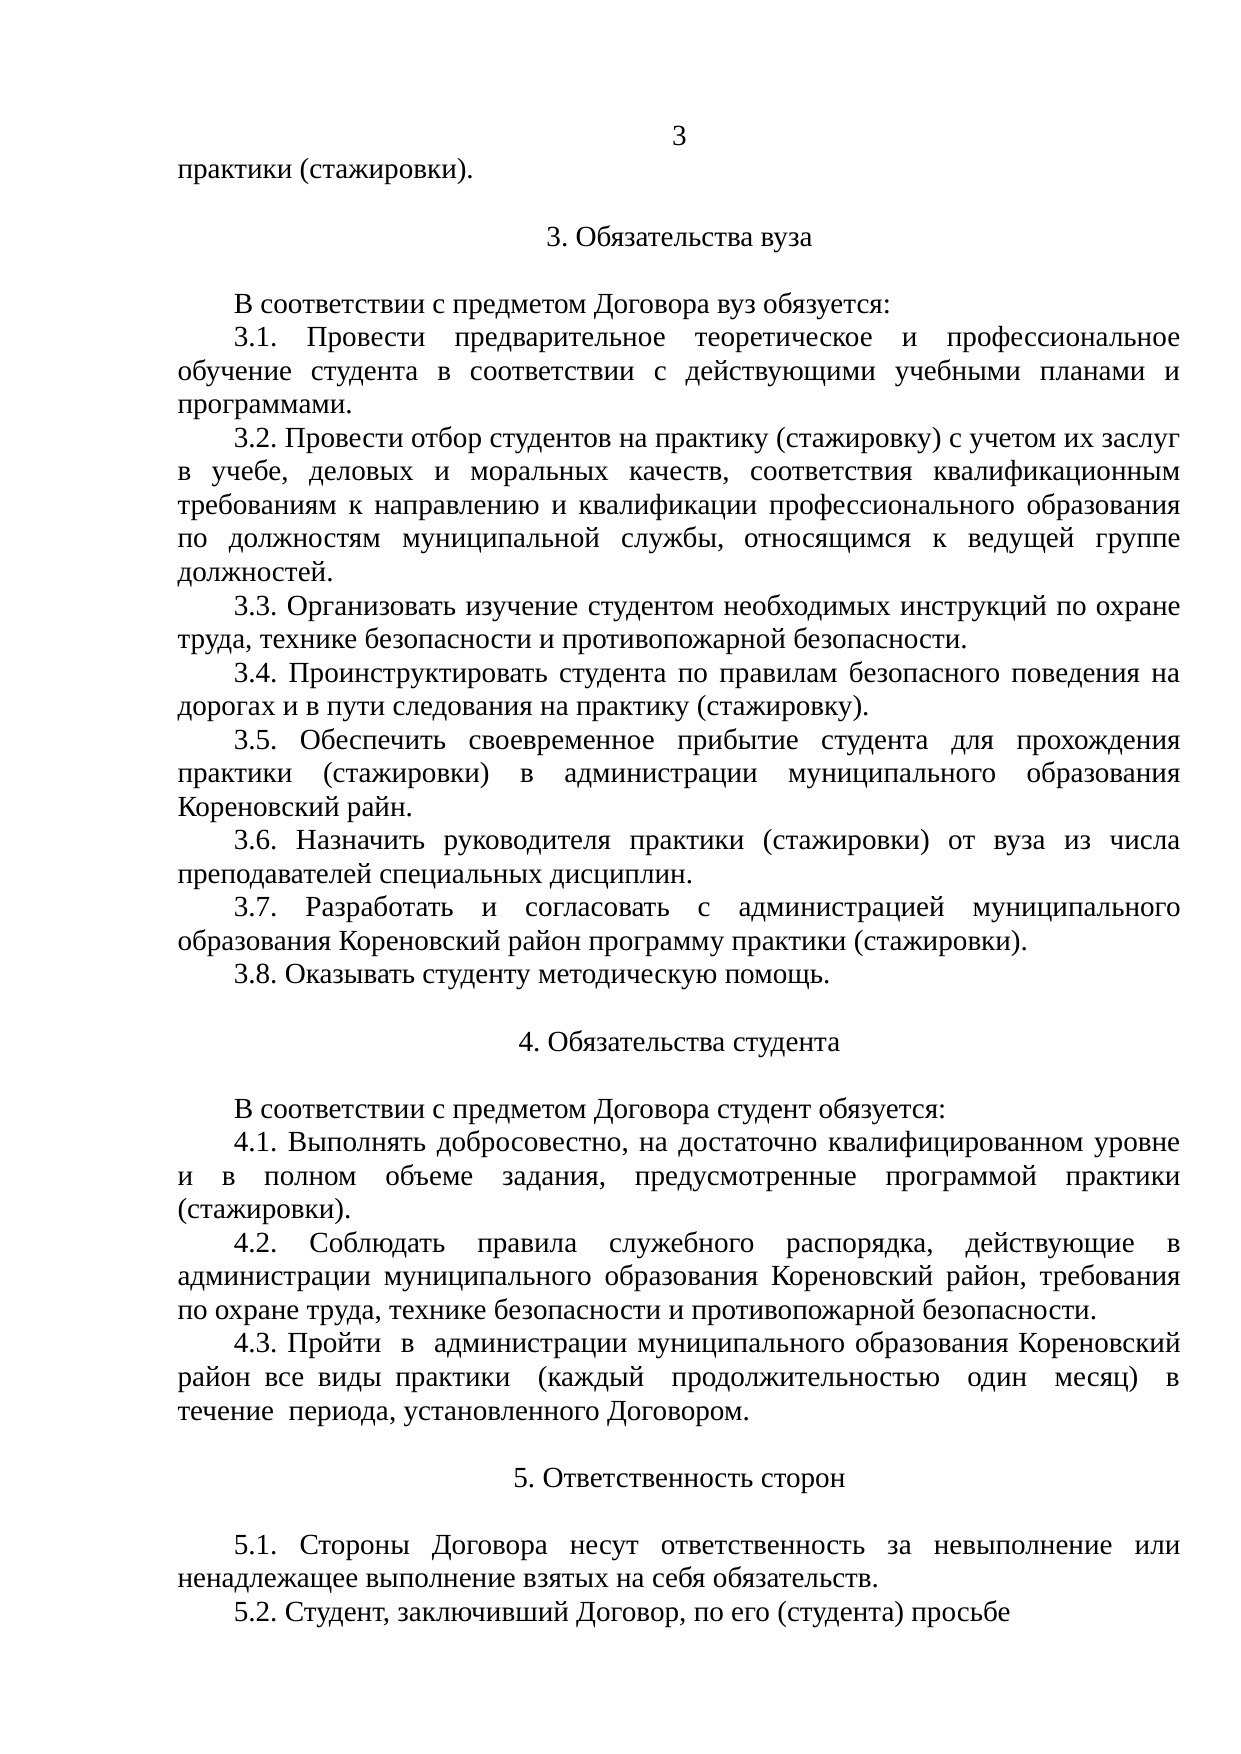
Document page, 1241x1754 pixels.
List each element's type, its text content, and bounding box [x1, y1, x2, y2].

text 4.2. Соблюдать правила служебного распорядка, действующие в администрации муниципального образования Кореновский район, требования по охране труда, технике безопасности и противопожарной безопасности. [177, 1225, 1181, 1326]
text 3.6. Назначить руководителя практики (стажировки) от вуза из числа преподавателей специальных дисциплин. [177, 822, 1181, 889]
text В соответствии с предметом Договора студент обязуется: [177, 1091, 1181, 1124]
text 3.2. Провести отбор студентов на практику (стажировку) с учетом их заслуг в учебе, деловых и моральных качеств, соответствия квалификационным требованиям к направлению и квалификации профессионального образования по должностям муниципальной службы, относящимся к ведущей группе должностей. [177, 420, 1181, 588]
text 3.5. Обеспечить своевременное прибытие студента для прохождения практики (стажировки) в администрации муниципального образования Кореновский райн. [177, 722, 1181, 822]
text 3.3. Организовать изучение студентом необходимых инструкций по охране труда, технике безопасности и противопожарной безопасности. [177, 588, 1181, 655]
text 3.7. Разработать и согласовать с администрацией муниципального образования Кореновский район программу практики (стажировки). [177, 889, 1181, 957]
text 3.1. Провести предварительное теоретическое и профессиональное обучение студента в соответствии с действующими учебными планами и программами. [177, 319, 1181, 420]
text 4.1. Выполнять добросовестно, на достаточно квалифицированном уровне и в полном объеме задания, предусмотренные программой практики (стажировки). [177, 1124, 1181, 1225]
text В соответствии с предметом Договора вуз обязуется: [177, 286, 1181, 319]
text 4.3. Пройти в администрации муниципального образования Кореновский район все виды практики (каждый продолжительностью один месяц) в течение периода, установленного Договором. [177, 1326, 1181, 1426]
text 3.8. Оказывать студенту методическую помощь. [177, 957, 1181, 990]
text 5. Ответственность сторон [177, 1460, 1181, 1493]
text 3. Обязательства вуза [177, 219, 1181, 252]
text 3.4. Проинструктировать студента по правилам безопасного поведения на дорогах и в пути следования на практику (стажировку). [177, 655, 1181, 722]
text практики (стажировки). [177, 152, 1181, 185]
text 3 [177, 118, 1181, 152]
text 5.2. Студент, заключивший Договор, по его (студента) просьбе [177, 1594, 1181, 1627]
text 5.1. Стороны Договора несут ответственность за невыполнение или ненадлежащее выполнение взятых на себя обязательств. [177, 1527, 1181, 1594]
text 4. Обязательства студента [177, 1024, 1181, 1057]
